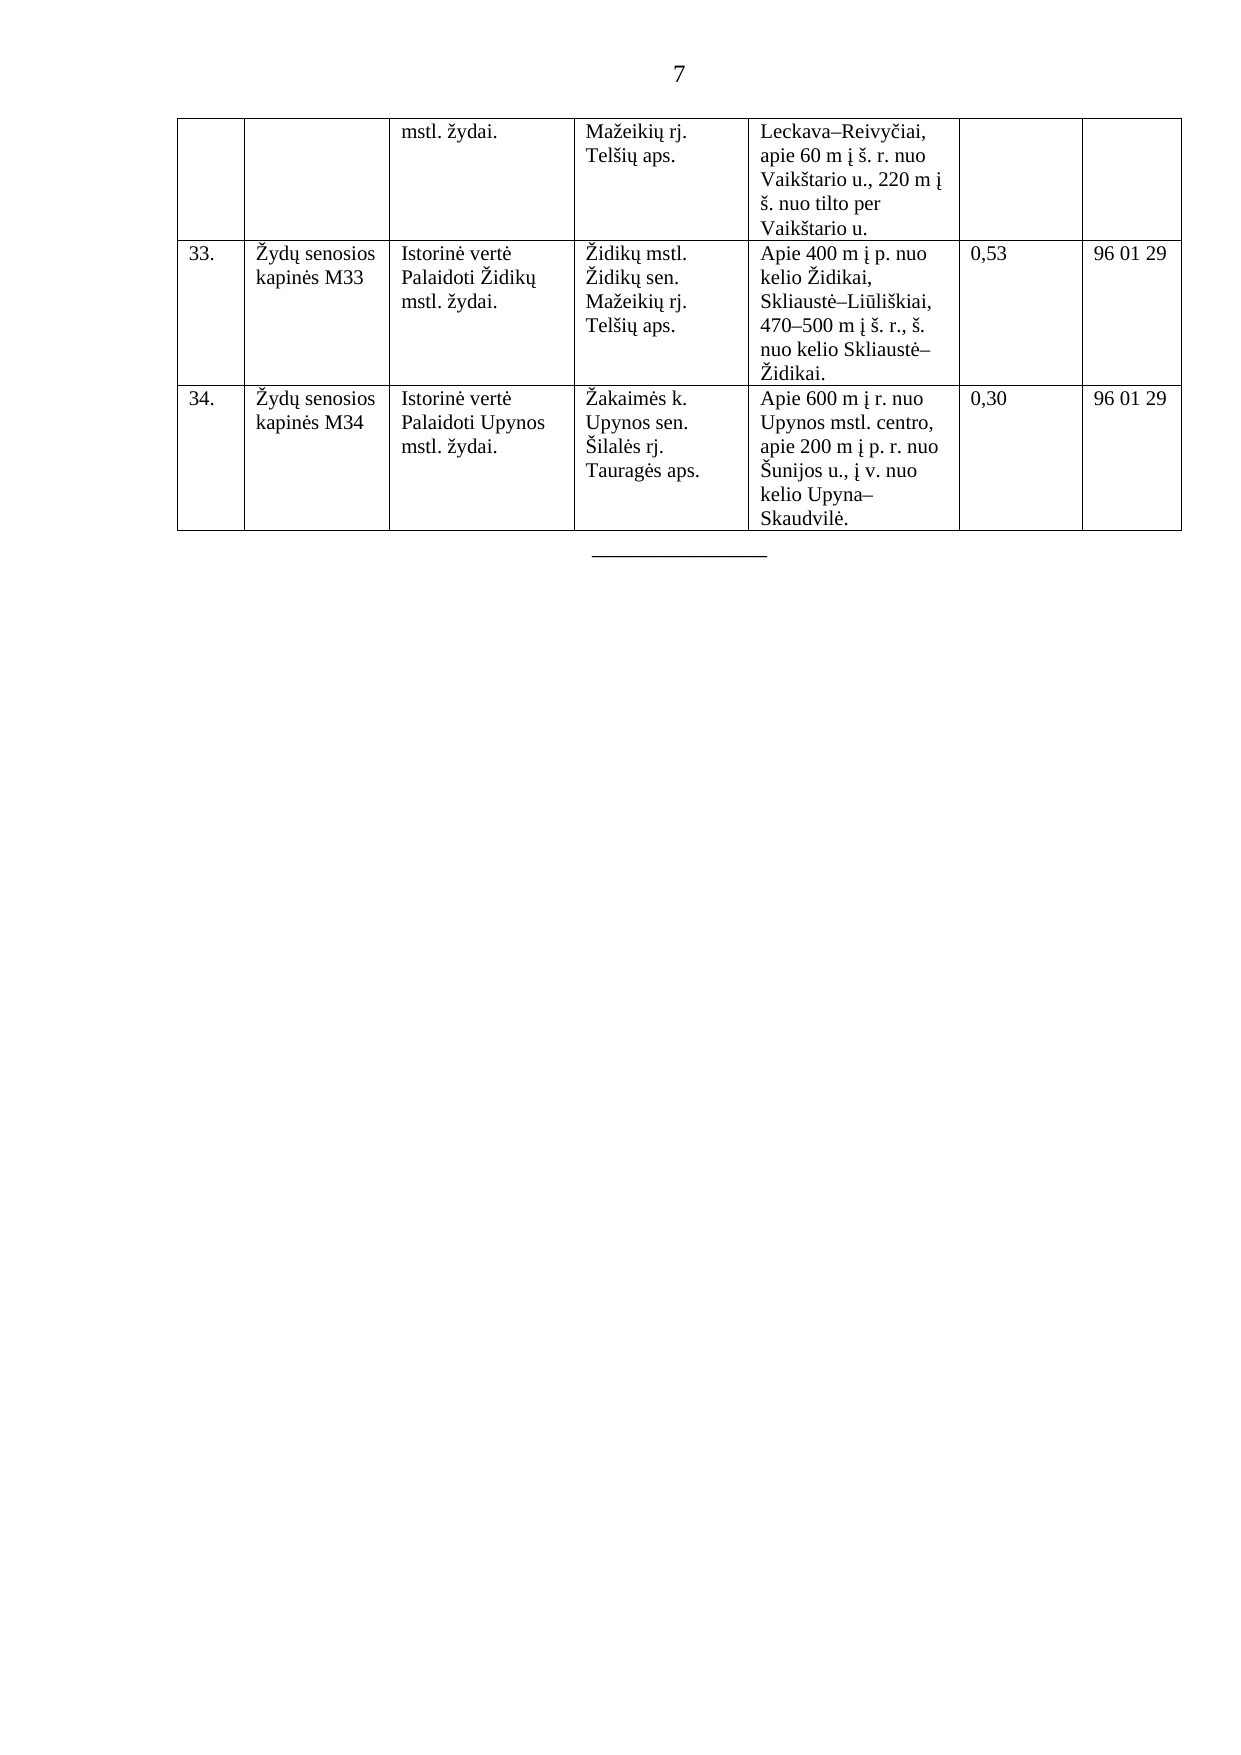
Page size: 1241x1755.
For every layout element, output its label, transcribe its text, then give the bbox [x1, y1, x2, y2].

table_cell Apie 600 m į r. nuo Upynos mstl. centro, apie 200 m į p. r. nuo Šunijos u., į v. nuo kelio Upyna–Skaudvilė. [749, 386, 959, 530]
table_cell Žydų senosios kapinės M33 [245, 241, 389, 385]
table_cell [178, 119, 244, 239]
table_cell Istorinė vertė Palaidoti Upynos mstl. žydai. [390, 386, 574, 530]
table_cell mstl. žydai. [390, 119, 574, 239]
table_cell Žydų senosios kapinės M34 [245, 386, 389, 530]
table_cell Židikų mstl. Židikų sen. Mažeikių rj. Telšių aps. [575, 241, 748, 385]
table_cell 33. [178, 241, 244, 385]
table_cell Mažeikių rj. Telšių aps. [575, 119, 748, 239]
table_cell 0,30 [960, 386, 1082, 530]
table_cell 0,53 [960, 241, 1082, 385]
table_cell 96 01 29 [1083, 386, 1181, 530]
table_cell 34. [178, 386, 244, 530]
table_cell Istorinė vertė Palaidoti Židikų mstl. žydai. [390, 241, 574, 385]
table_cell Apie 400 m į p. nuo kelio Židikai, Skliaustė–Liūliškiai, 470–500 m į š. r., š. nuo kelio Skliaustė–Židikai. [749, 241, 959, 385]
text ______________ [177, 531, 1181, 560]
table_cell [960, 119, 1082, 239]
table_cell Žakaimės k. Upynos sen. Šilalės rj. Tauragės aps. [575, 386, 748, 530]
table_cell [1083, 119, 1181, 239]
table_cell Leckava–Reivyčiai, apie 60 m į š. r. nuo Vaikštario u., 220 m į š. nuo tilto per Vaikštario u. [749, 119, 959, 239]
table_cell [245, 119, 389, 239]
table_cell 96 01 29 [1083, 241, 1181, 385]
